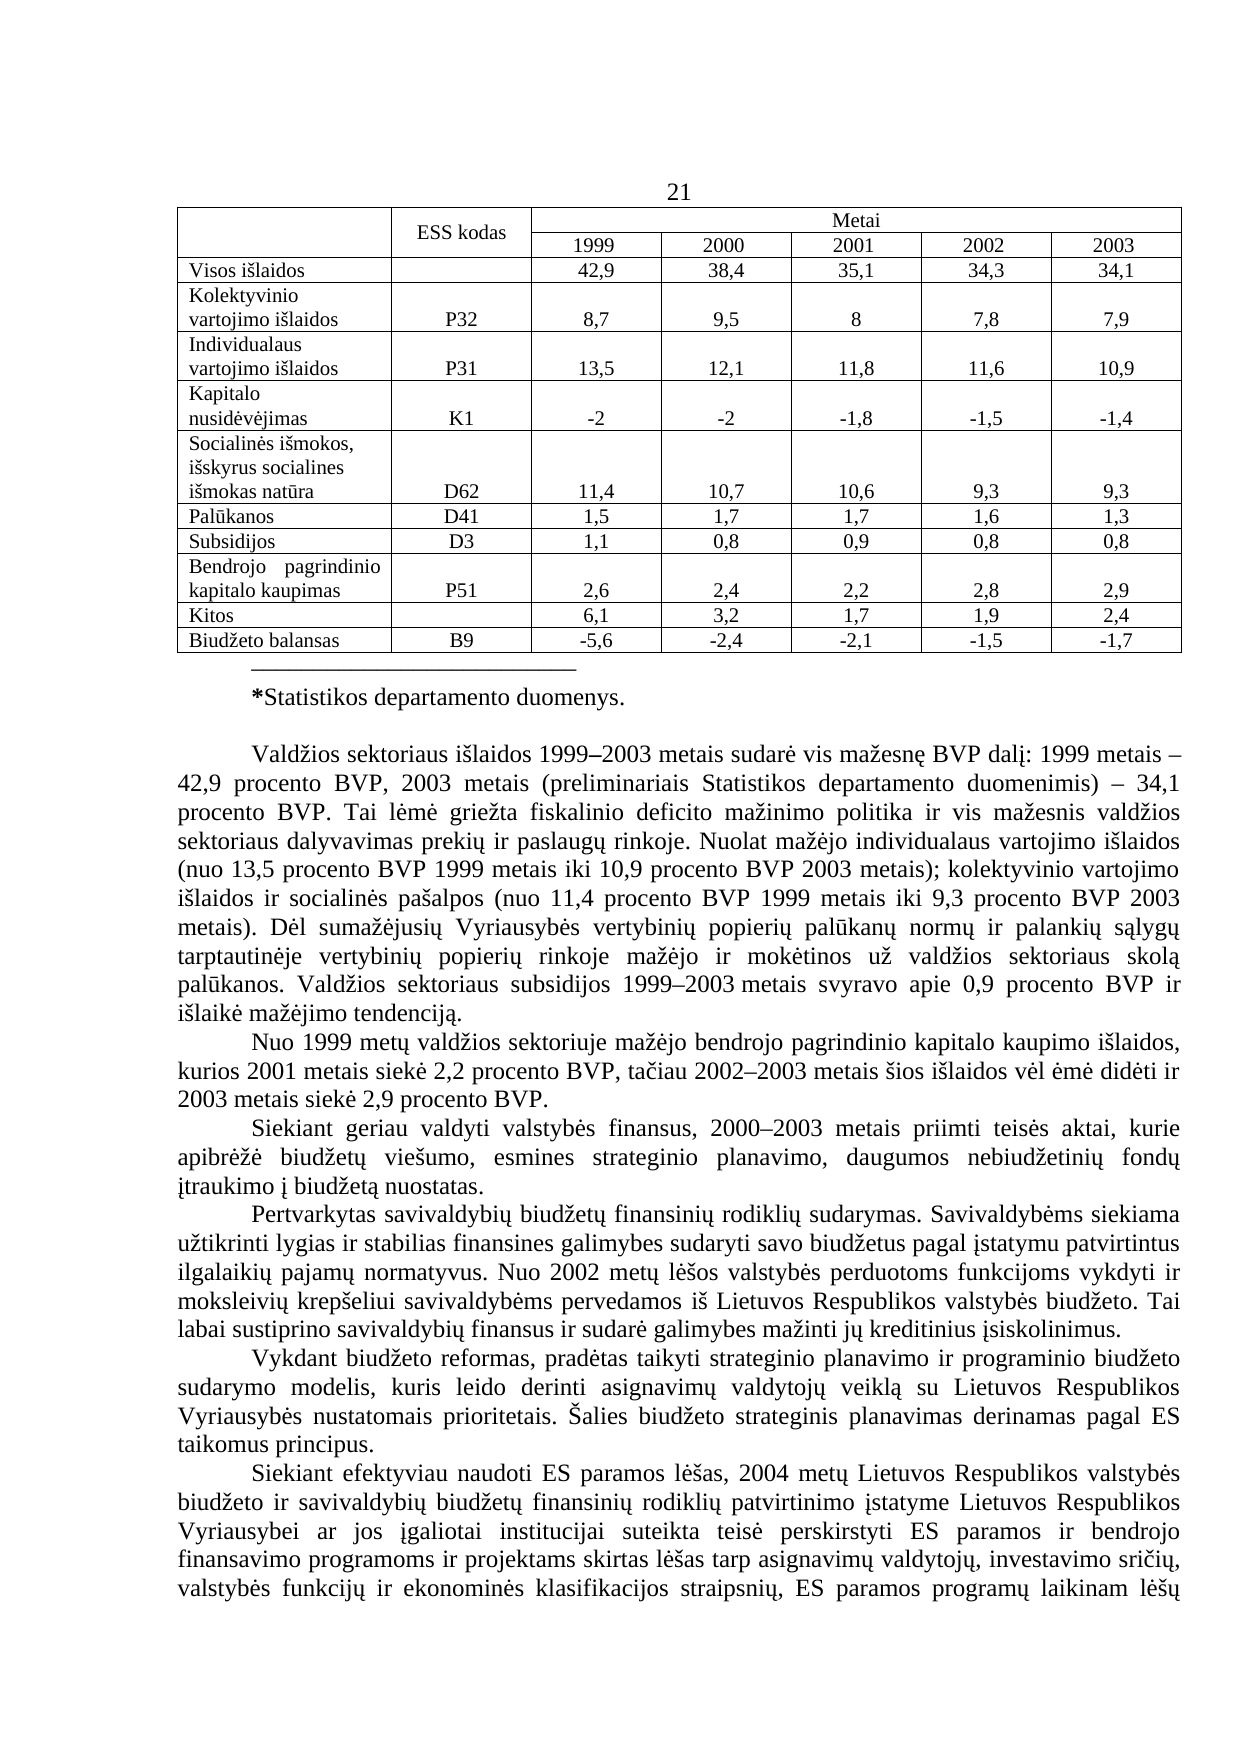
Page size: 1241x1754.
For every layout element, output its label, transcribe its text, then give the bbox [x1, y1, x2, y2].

table_cell 9,3 [1052, 431, 1181, 503]
table_cell 1,5 [532, 504, 661, 528]
text Siekiant efektyviau naudoti ES paramos lėšas, 2004 metų Lietuvos Respublikos valstybės biudžeto ir savivaldybių biudžetų finansinių rodiklių patvirtinimo įstatyme Lietuvos Respublikos Vyriausybei ar jos įgaliotai institucijai suteikta teisė perskirstyti ES paramos ir bendrojo finansavimo programoms ir projektams skirtas lėšas tarp asignavimų valdytojų, investavimo sričių, valstybės funkcijų ir ekonominės klasifikacijos straipsnių, ES paramos programų laikinam lėšų [177, 1458, 1181, 1602]
table_cell -1,5 [922, 381, 1051, 429]
text –––––––––––––––––––––––––– [177, 653, 1181, 682]
table_cell 2001 [792, 233, 921, 257]
table_cell 2003 [1052, 233, 1181, 257]
table_cell 2,4 [1052, 603, 1181, 627]
table_cell 11,6 [922, 332, 1051, 380]
table_cell 1,7 [662, 504, 791, 528]
table_cell -1,7 [1052, 628, 1181, 652]
table_cell Bendrojo pagrindinio kapitalo kaupimas [178, 554, 391, 602]
table_cell D3 [392, 529, 531, 553]
table_cell 8,7 [532, 283, 661, 331]
table_cell 0,9 [792, 529, 921, 553]
table_cell Kolektyvinio vartojimo išlaidos [178, 283, 391, 331]
table_header ESS kodas [392, 208, 531, 257]
table_cell Kapitalo nusidėvėjimas [178, 381, 391, 429]
text Pertvarkytas savivaldybių biudžetų finansinių rodiklių sudarymas. Savivaldybėms siekiama užtikrinti lygias ir stabilias finansines galimybes sudaryti savo biudžetus pagal įstatymu patvirtintus ilgalaikių pajamų normatyvus. Nuo 2002 metų lėšos valstybės perduotoms funkcijoms vykdyti ir moksleivių krepšeliui savivaldybėms pervedamos iš Lietuvos Respublikos valstybės biudžeto. Tai labai sustiprino savivaldybių finansus ir sudarė galimybes mažinti jų kreditinius įsiskolinimus. [177, 1199, 1181, 1343]
table_cell 8 [792, 283, 921, 331]
table_cell 2,9 [1052, 554, 1181, 602]
table_cell 2000 [662, 233, 791, 257]
table_cell -2,1 [792, 628, 921, 652]
table_cell Individualaus vartojimo išlaidos [178, 332, 391, 380]
table_cell [392, 603, 531, 627]
table_cell 1,6 [922, 504, 1051, 528]
text Siekiant geriau valdyti valstybės finansus, 2000–2003 metais priimti teisės aktai, kurie apibrėžė biudžetų viešumo, esmines strateginio planavimo, daugumos nebiudžetinių fondų įtraukimo į biudžetą nuostatas. [177, 1113, 1181, 1199]
table_cell 2002 [922, 233, 1051, 257]
table_cell 9,3 [922, 431, 1051, 503]
table_header Metai [532, 208, 1181, 232]
table_cell 9,5 [662, 283, 791, 331]
table_cell P32 [392, 283, 531, 331]
table_cell 2,4 [662, 554, 791, 602]
text Vykdant biudžeto reformas, pradėtas taikyti strateginio planavimo ir programinio biudžeto sudarymo modelis, kuris leido derinti asignavimų valdytojų veiklą su Lietuvos Respublikos Vyriausybės nustatomais prioritetais. Šalies biudžeto strateginis planavimas derinamas pagal ES taikomus principus. [177, 1343, 1181, 1458]
table_cell 1,7 [792, 603, 921, 627]
text Valdžios sektoriaus išlaidos 1999–2003 metais sudarė vis mažesnę BVP dalį: 1999 metais – 42,9 procento BVP, 2003 metais (preliminariais Statistikos departamento duomenimis) – 34,1 procento BVP. Tai lėmė griežta fiskalinio deficito mažinimo politika ir vis mažesnis valdžios sektoriaus dalyvavimas prekių ir paslaugų rinkoje. Nuolat mažėjo individualaus vartojimo išlaidos (nuo 13,5 procento BVP 1999 metais iki 10,9 procento BVP 2003 metais); kolektyvinio vartojimo išlaidos ir socialinės pašalpos (nuo 11,4 procento BVP 1999 metais iki 9,3 procento BVP 2003 metais). Dėl sumažėjusių Vyriausybės vertybinių popierių palūkanų normų ir palankių sąlygų tarptautinėje vertybinių popierių rinkoje mažėjo ir mokėtinos už valdžios sektoriaus skolą palūkanos. Valdžios sektoriaus subsidijos 1999–2003 metais svyravo apie 0,9 procento BVP ir išlaikė mažėjimo tendenciją. [177, 739, 1181, 1027]
table_cell -5,6 [532, 628, 661, 652]
table_cell Kitos [178, 603, 391, 627]
table_cell 13,5 [532, 332, 661, 380]
table_cell 12,1 [662, 332, 791, 380]
table_cell 7,9 [1052, 283, 1181, 331]
table_cell 2,6 [532, 554, 661, 602]
table_cell 11,8 [792, 332, 921, 380]
table_cell 1,3 [1052, 504, 1181, 528]
table_cell 1,1 [532, 529, 661, 553]
table_cell -1,8 [792, 381, 921, 429]
table_cell 10,7 [662, 431, 791, 503]
table_cell K1 [392, 381, 531, 429]
table_cell 0,8 [1052, 529, 1181, 553]
table_cell 2,2 [792, 554, 921, 602]
table_cell 10,9 [1052, 332, 1181, 380]
table_cell 42,9 [532, 258, 661, 282]
table_cell Biudžeto balansas [178, 628, 391, 652]
table_cell 1,7 [792, 504, 921, 528]
table_cell 2,8 [922, 554, 1051, 602]
table_cell Subsidijos [178, 529, 391, 553]
table_cell 0,8 [662, 529, 791, 553]
table_cell Visos išlaidos [178, 258, 391, 282]
table_cell -1,5 [922, 628, 1051, 652]
text Nuo 1999 metų valdžios sektoriuje mažėjo bendrojo pagrindinio kapitalo kaupimo išlaidos, kurios 2001 metais siekė 2,2 procento BVP, tačiau 2002–2003 metais šios išlaidos vėl ėmė didėti ir 2003 metais siekė 2,9 procento BVP. [177, 1027, 1181, 1113]
table_cell Palūkanos [178, 504, 391, 528]
table_cell 38,4 [662, 258, 791, 282]
table_cell 0,8 [922, 529, 1051, 553]
text *Statistikos departamento duomenys. [177, 682, 1181, 711]
table_cell 1999 [532, 233, 661, 257]
table_cell 35,1 [792, 258, 921, 282]
table_cell P31 [392, 332, 531, 380]
table_cell [392, 258, 531, 282]
table_cell P51 [392, 554, 531, 602]
table_cell B9 [392, 628, 531, 652]
table_cell -1,4 [1052, 381, 1181, 429]
table_header [178, 208, 391, 257]
table_cell 10,6 [792, 431, 921, 503]
table_cell 34,1 [1052, 258, 1181, 282]
table_cell 7,8 [922, 283, 1051, 331]
table_cell 3,2 [662, 603, 791, 627]
table_cell 6,1 [532, 603, 661, 627]
table_cell D62 [392, 431, 531, 503]
table_cell 11,4 [532, 431, 661, 503]
table_cell 1,9 [922, 603, 1051, 627]
table_cell -2 [532, 381, 661, 429]
table_cell -2 [662, 381, 791, 429]
table_cell 34,3 [922, 258, 1051, 282]
table_cell D41 [392, 504, 531, 528]
table_cell -2,4 [662, 628, 791, 652]
table_cell Socialinės išmokos, išskyrus socialines išmokas natūra [178, 431, 391, 503]
